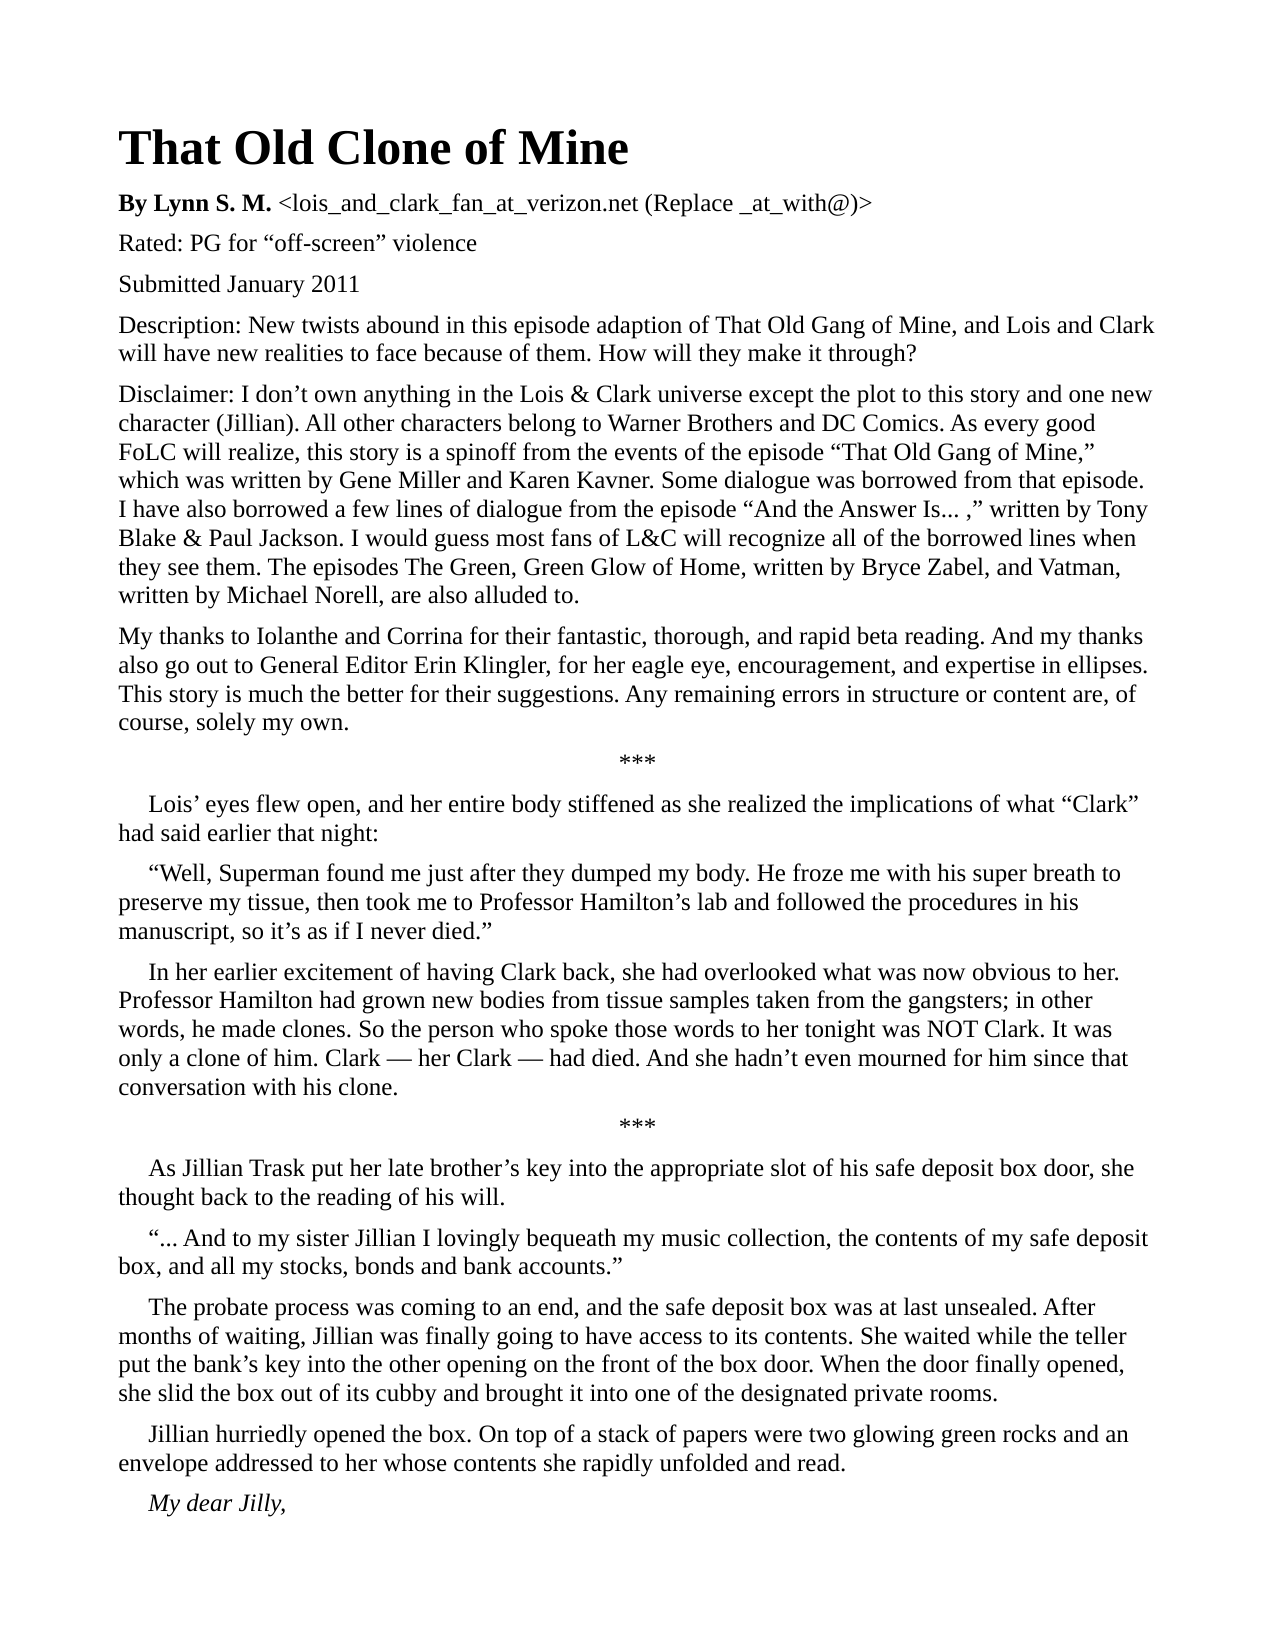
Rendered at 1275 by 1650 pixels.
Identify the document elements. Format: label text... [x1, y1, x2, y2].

text “... And to my sister Jillian I lovingly bequeath my music collection, the contents of my safe deposit box, and all my stocks, bonds and bank accounts.” [118, 1223, 1157, 1280]
text Lois’ eyes flew open, and her entire body stiffened as she realized the implications of what “Clark” had said earlier that night: [118, 789, 1157, 846]
text The probate process was coming to an end, and the safe deposit box was at last unsealed. After months of waiting, Jillian was finally going to have access to its contents. She waited while the teller put the bank’s key into the other opening on the front of the box door. When the door finally opened, she slid the box out of its cubby and brought it into one of the designated private rooms. [118, 1292, 1157, 1407]
text Submitted January 2011 [118, 269, 1157, 298]
text *** [118, 748, 1157, 777]
text Disclaimer: I don’t own anything in the Lois & Clark universe except the plot to this story and one new character (Jillian). All other characters belong to Warner Brothers and DC Comics. As every good FoLC will realize, this story is a spinoff from the events of the episode “That Old Gang of Mine,” which was written by Gene Miller and Karen Kavner. Some dialogue was borrowed from that episode. I have also borrowed a few lines of dialogue from the episode “And the Answer Is... ,” written by Tony Blake & Paul Jackson. I would guess most fans of L&C will recognize all of the borrowed lines when they see them. The episodes The Green, Green Glow of Home, written by Bryce Zabel, and Vatman, written by Michael Norell, are also alluded to. [118, 379, 1157, 609]
text As Jillian Trask put her late brother’s key into the appropriate slot of his safe deposit box door, she thought back to the reading of his will. [118, 1153, 1157, 1211]
text In her earlier excitement of having Clark back, she had overlooked what was now obvious to her. Professor Hamilton had grown new bodies from tissue samples taken from the gangsters; in other words, he made clones. So the person who spoke those words to her tonight was NOT Clark. It was only a clone of him. Clark — her Clark — had died. And she hadn’t even mourned for him since that conversation with his clone. [118, 957, 1157, 1100]
text “Well, Superman found me just after they dumped my body. He froze me with his super breath to preserve my tissue, then took me to Professor Hamilton’s lab and followed the procedures in his manuscript, so it’s as if I never died.” [118, 858, 1157, 945]
text *** [118, 1112, 1157, 1141]
subtitle That Old Clone of Mine [118, 118, 1157, 176]
text My dear Jilly, [118, 1488, 1157, 1517]
text Description: New twists abound in this episode adaption of That Old Gang of Mine, and Lois and Clark will have new realities to face because of them. How will they make it through? [118, 310, 1157, 367]
text Jillian hurriedly opened the box. On top of a stack of papers were two glowing green rocks and an envelope addressed to her whose contents she rapidly unfolded and read. [118, 1419, 1157, 1477]
text Rated: PG for “off-screen” violence [118, 228, 1157, 257]
text My thanks to Iolanthe and Corrina for their fantastic, thorough, and rapid beta reading. And my thanks also go out to General Editor Erin Klingler, for her eagle eye, encouragement, and expertise in ellipses. This story is much the better for their suggestions. Any remaining errors in structure or content are, of course, solely my own. [118, 621, 1157, 736]
text By Lynn S. M. <lois_and_clark_fan_at_verizon.net (Replace _at_with@)> [118, 188, 1157, 216]
